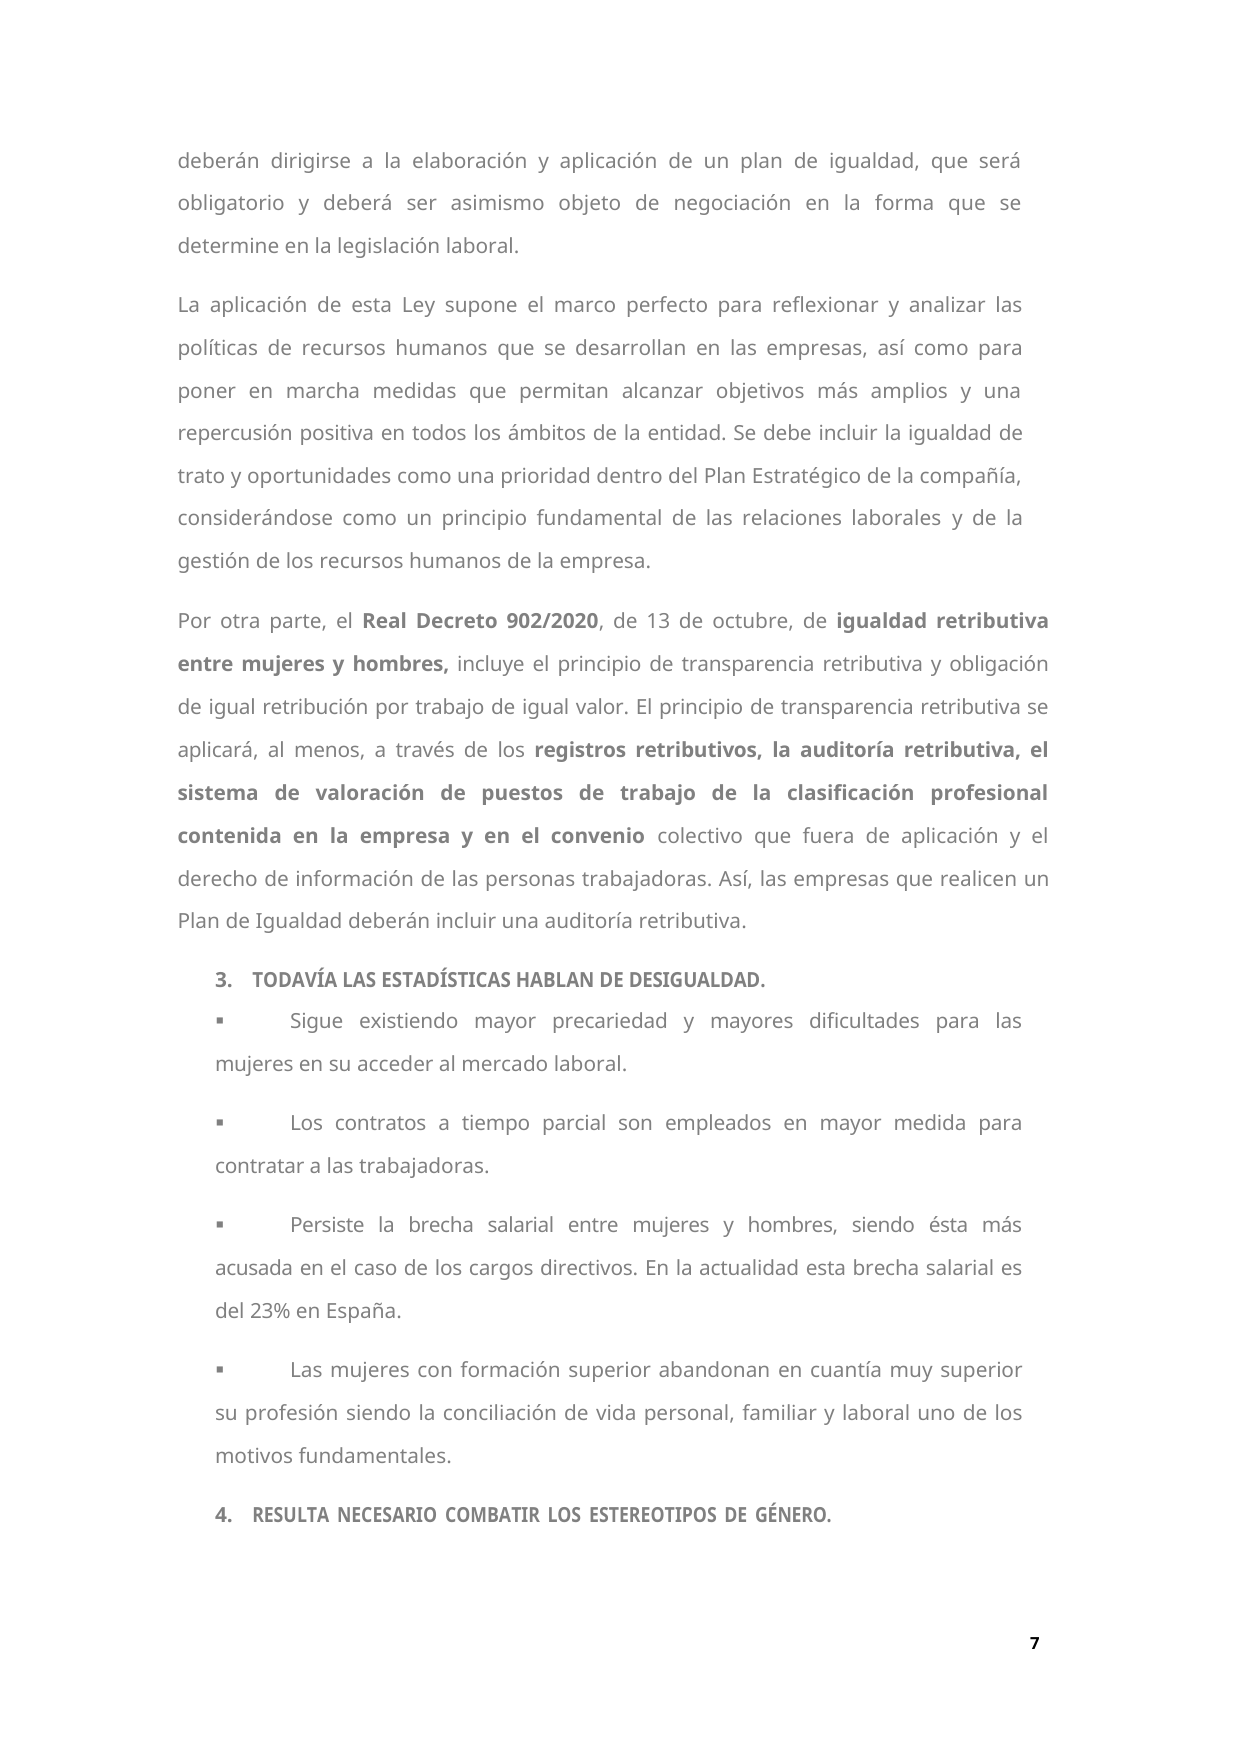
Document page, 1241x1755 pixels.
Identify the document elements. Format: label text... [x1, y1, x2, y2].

list TODAVÍA LAS ESTADÍSTICAS HABLAN DE DESIGUALDAD. [215, 965, 1105, 993]
text deberán dirigirse a la elaboración y aplicación de un plan de igualdad, que será obligatorio y deberá ser asimismo objeto de negociación en la forma que se determine en la legislación laboral. [177, 146, 1023, 259]
text Por otra parte, el Real Decreto 902/2020, de 13 de octubre, de igualdad retributiva entre mujeres y hombres, incluye el principio de transparencia retributiva y obligación de igual retribución por trabajo de igual valor. El principio de transparencia retributiva se aplicará, al menos, a través de los registros retributivos, la auditoría retributiva, el sistema de valoración de puestos de trabajo de la clasificación profesional contenida en la empresa y en el convenio colectivo que fuera de aplicación y el derecho de información de las personas trabajadoras. Así, las empresas que realicen un Plan de Igualdad deberán incluir una auditoría retributiva. [177, 606, 1049, 935]
list Las mujeres con formación superior abandonan en cuantía muy superior su profesión siendo la conciliación de vida personal, familiar y laboral uno de los motivos fundamentales. [215, 1356, 1023, 1469]
list Persiste la brecha salarial entre mujeres y hombres, siendo ésta más acusada en el caso de los cargos directivos. En la actualidad esta brecha salarial es del 23% en España. [215, 1210, 1023, 1325]
list Sigue existiendo mayor precariedad y mayores dificultades para las mujeres en su acceder al mercado laboral. [215, 1006, 1022, 1077]
list RESULTA NECESARIO COMBATIR LOS ESTEREOTIPOS DE GÉNERO. [215, 1500, 1105, 1529]
text La aplicación de esta Ley supone el marco perfecto para reflexionar y analizar las políticas de recursos humanos que se desarrollan en las empresas, así como para poner en marcha medidas que permitan alcanzar objetivos más amplios y una repercusión positiva en todos los ámbitos de la entidad. Se debe incluir la igualdad de trato y oportunidades como una prioridad dentro del Plan Estratégico de la compañía, considerándose como un principio fundamental de las relaciones laborales y de la gestión de los recursos humanos de la empresa. [177, 291, 1023, 574]
list Los contratos a tiempo parcial son empleados en mayor medida para contratar a las trabajadoras. [215, 1108, 1023, 1179]
